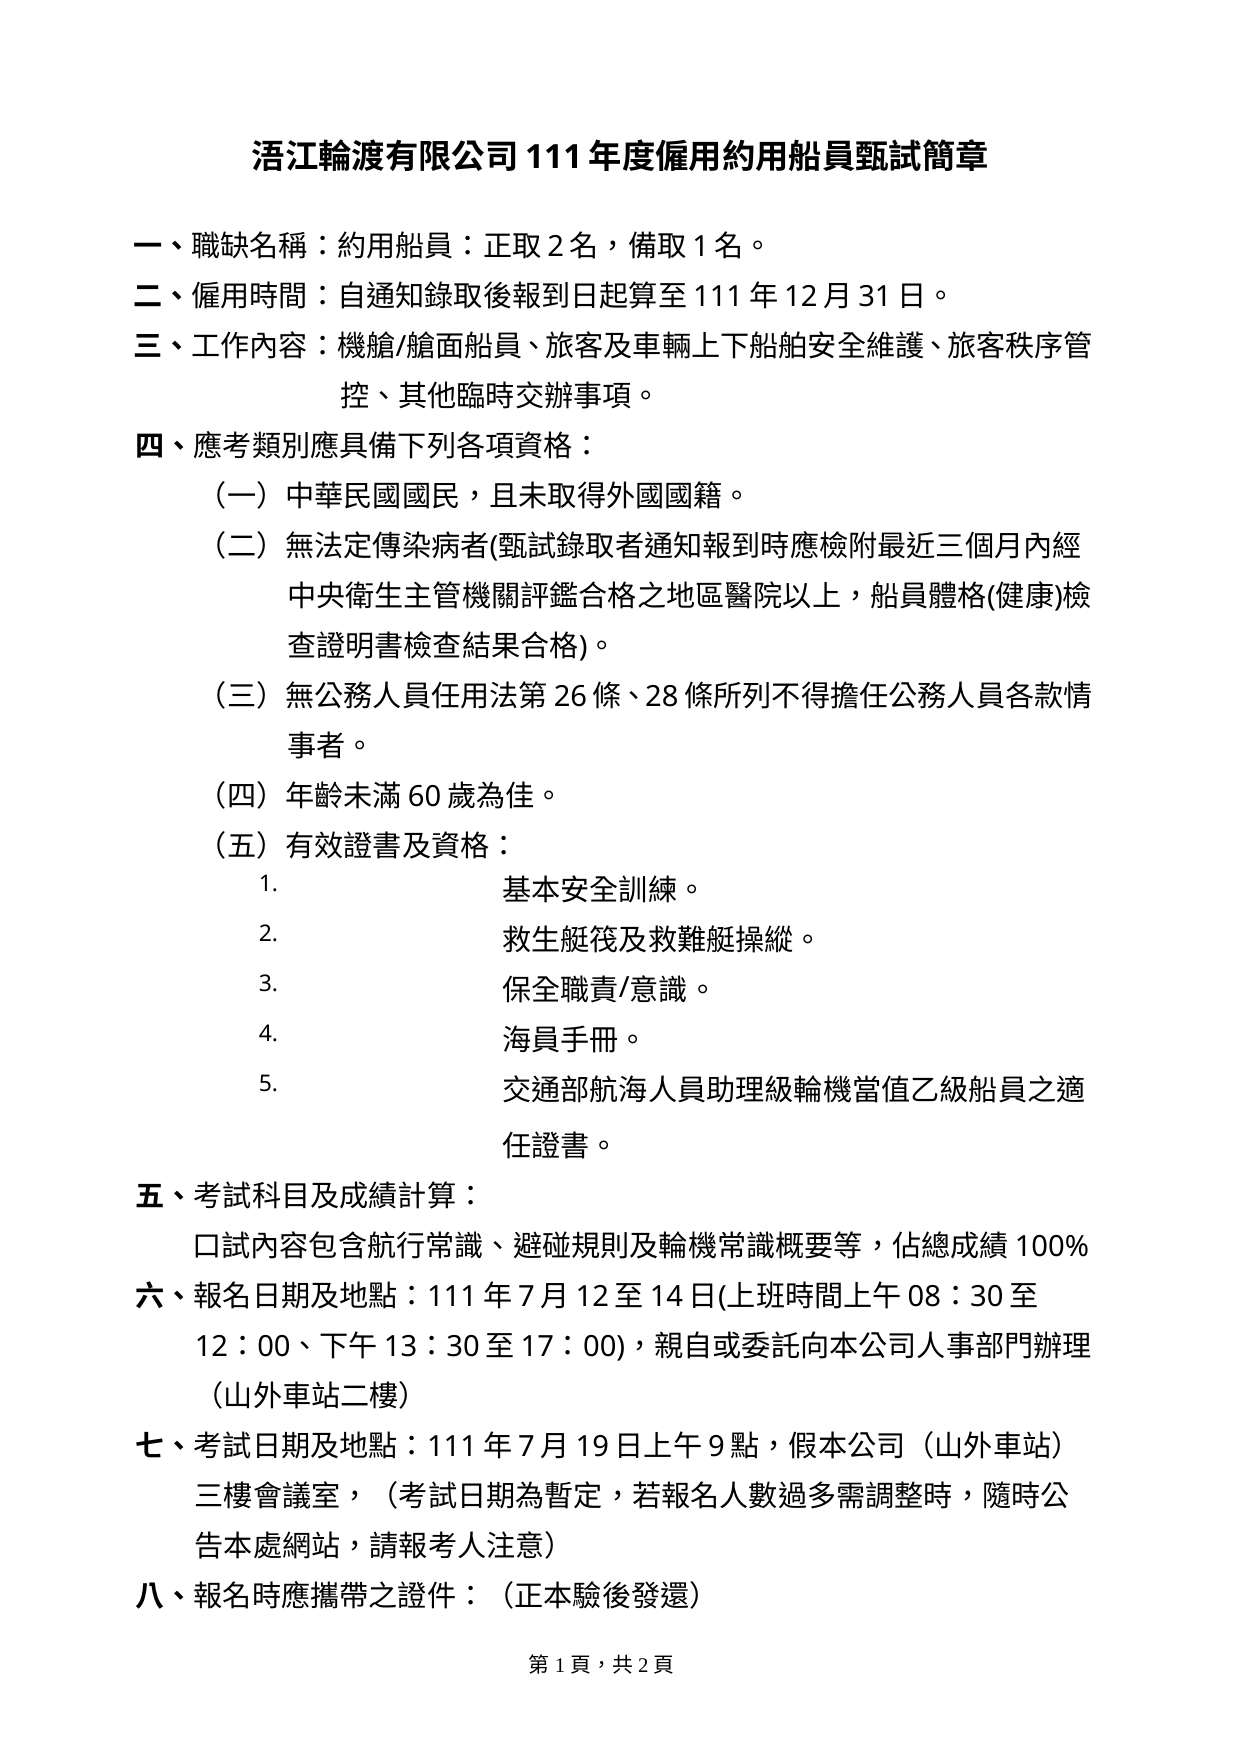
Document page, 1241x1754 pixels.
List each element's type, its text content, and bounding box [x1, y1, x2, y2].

list 保全職責/意識。 [258, 967, 1092, 1017]
list 救生艇筏及救難艇操縱。 [258, 917, 1092, 967]
list 考試科目及成績計算： [135, 1167, 1092, 1217]
text 口試內容包含航行常識、避碰規則及輪機常識概要等，佔總成績100% [148, 1217, 1092, 1267]
list 報名日期及地點：111年7月12至14日(上班時間上午08：30至12：00、下午13：30至17：00)，親自或委託向本公司人事部門辦理（山外車站二樓） [135, 1267, 1092, 1417]
text 浯江輪渡有限公司111年度僱用約用船員甄試簡章 [148, 130, 1092, 178]
list 年齡未滿60歲為佳。 [198, 767, 1092, 817]
list 海員手冊。 [258, 1017, 1092, 1067]
list 交通部航海人員助理級輪機當值乙級船員之適任證書。 [258, 1067, 1092, 1167]
list 有效證書及資格： [198, 817, 1092, 867]
list 無公務人員任用法第26條、28條所列不得擔任公務人員各款情事者。 [198, 667, 1092, 767]
list 中華民國國民，且未取得外國國籍。 [198, 467, 1092, 517]
list 應考類別應具備下列各項資格： [135, 417, 1092, 467]
list 工作內容：機艙/艙面船員、旅客及車輛上下船舶安全維護、旅客秩序管控、其他臨時交辦事項。 [133, 317, 1092, 417]
list 僱用時間：自通知錄取後報到日起算至111年12月31日。 [133, 267, 1092, 317]
list 職缺名稱：約用船員：正取2名，備取1名。 [133, 217, 1092, 267]
list 基本安全訓練。 [258, 867, 1092, 917]
list 考試日期及地點：111年7月19日上午9點，假本公司（山外車站）三樓會議室，（考試日期為暫定，若報名人數過多需調整時，隨時公告本處網站，請報考人注意） [135, 1417, 1092, 1567]
list 無法定傳染病者(甄試錄取者通知報到時應檢附最近三個月內經中央衛生主管機關評鑑合格之地區醫院以上，船員體格(健康)檢查證明書檢查結果合格)。 [198, 517, 1092, 667]
list 報名時應攜帶之證件：（正本驗後發還） [135, 1567, 1092, 1617]
